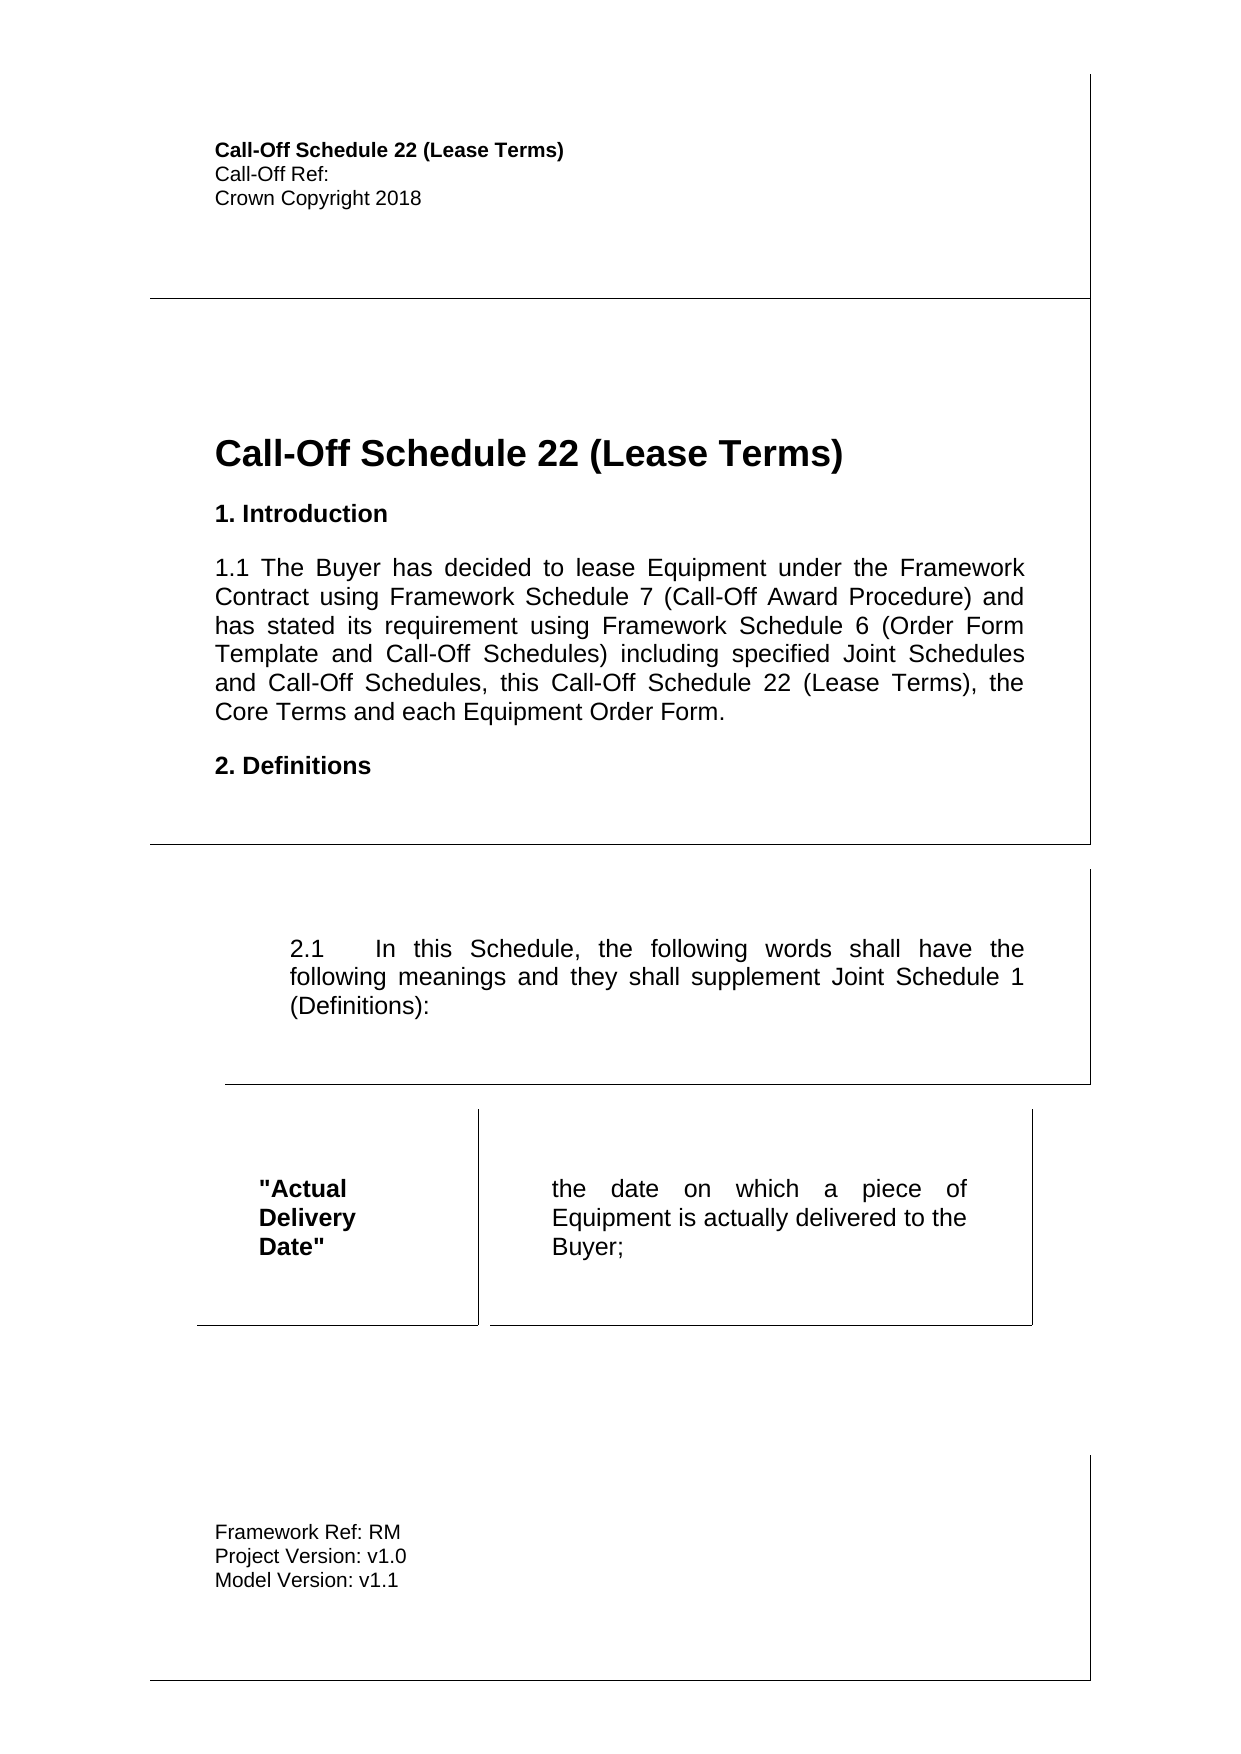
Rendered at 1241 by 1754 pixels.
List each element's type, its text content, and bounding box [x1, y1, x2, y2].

table_header the date on which a piece of Equipment is actually delivered to the Buyer; [490, 1109, 1044, 1350]
subtitle Call-Off Schedule 22 (Lease Terms) [150, 367, 1091, 435]
subtitle 1.1 The Buyer has decided to lease Equipment under the Framework Contract using Framework Schedule 7 (Call-Off Award Procedure) and has stated its requirement using Framework Schedule 6 (Order Form Template and Call-Off Schedules) including specified Joint Schedules and Call-Off Schedules, this Call-Off Schedule 22 (Lease Terms), the Core Terms and each Equipment Order Form. [150, 488, 1091, 686]
subtitle 1. Introduction [150, 435, 1091, 488]
subtitle 2. Definitions [150, 686, 1091, 844]
table_header "Actual Delivery Date" [197, 1109, 490, 1350]
subtitle 2.1 In this Schedule, the following words shall have the following meanings and they shall supplement Joint Schedule 1 (Definitions): [225, 869, 1090, 1084]
